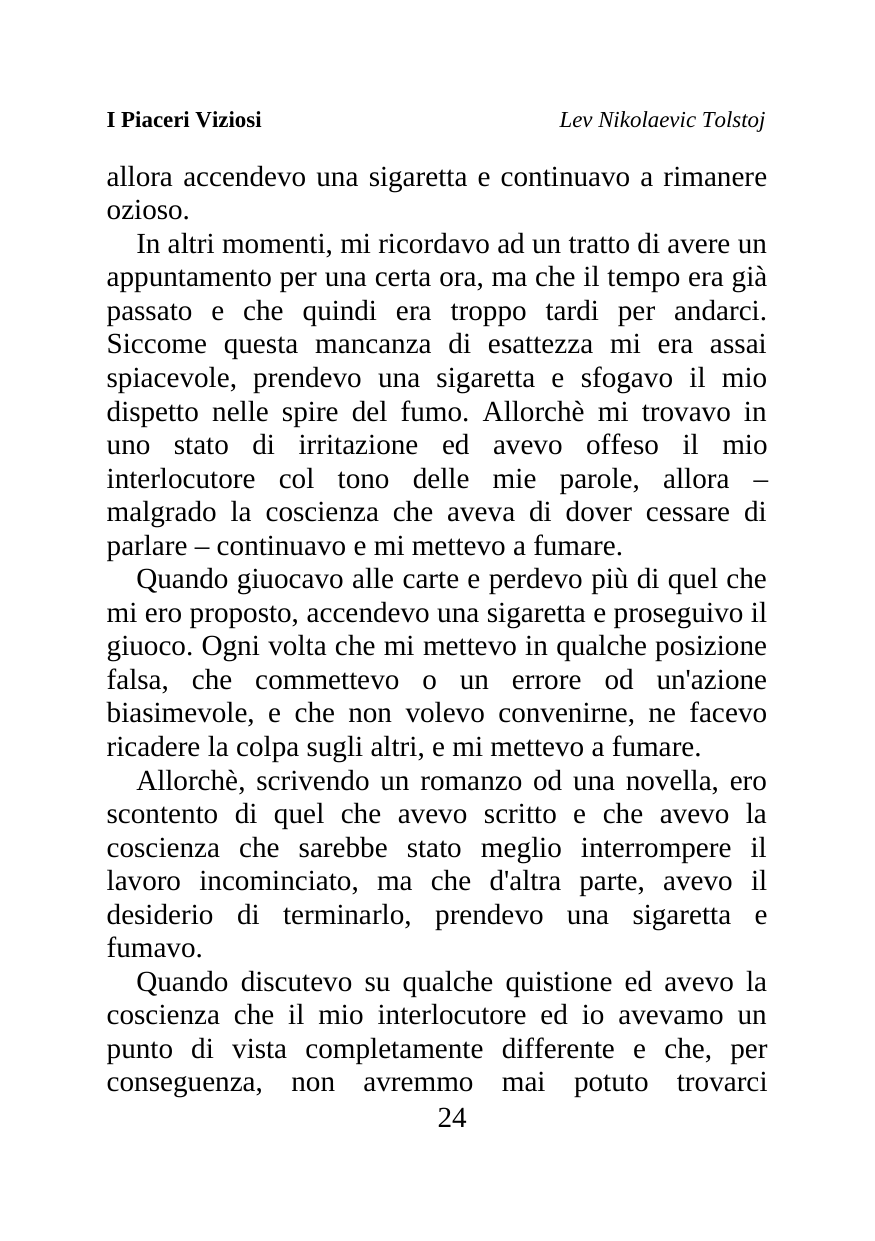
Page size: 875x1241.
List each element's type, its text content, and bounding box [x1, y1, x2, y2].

text Quando discutevo su qualche quistione ed avevo la coscienza che il mio interlocutore ed io avevamo un punto di vista completamente differente e che, per conseguenza, non avremmo mai potuto trovarci [106, 964, 768, 1098]
text In altri momenti, mi ricordavo ad un tratto di avere un appuntamento per una certa ora, ma che il tempo era già passato e che quindi era troppo tardi per andarci. Siccome questa mancanza di esattezza mi era assai spiacevole, prendevo una sigaretta e sfogavo il mio dispetto nelle spire del fumo. Allorchè mi trovavo in uno stato di irritazione ed avevo offeso il mio interlocutore col tono delle mie parole, allora – malgrado la coscienza che aveva di dover cessare di parlare – continuavo e mi mettevo a fumare. [106, 226, 768, 561]
text allora accendevo una sigaretta e continuavo a rimanere ozioso. [106, 159, 768, 226]
text Quando giuocavo alle carte e perdevo più di quel che mi ero proposto, accendevo una sigaretta e proseguivo il giuoco. Ogni volta che mi mettevo in qualche posizione falsa, che commettevo o un errore od un'azione biasimevole, e che non volevo convenirne, ne facevo ricadere la colpa sugli altri, e mi mettevo a fumare. [106, 561, 768, 763]
text Allorchè, scrivendo un romanzo od una novella, ero scontento di quel che avevo scritto e che avevo la coscienza che sarebbe stato meglio interrompere il lavoro incominciato, ma che d'altra parte, avevo il desiderio di terminarlo, prendevo una sigaretta e fumavo. [106, 763, 768, 964]
